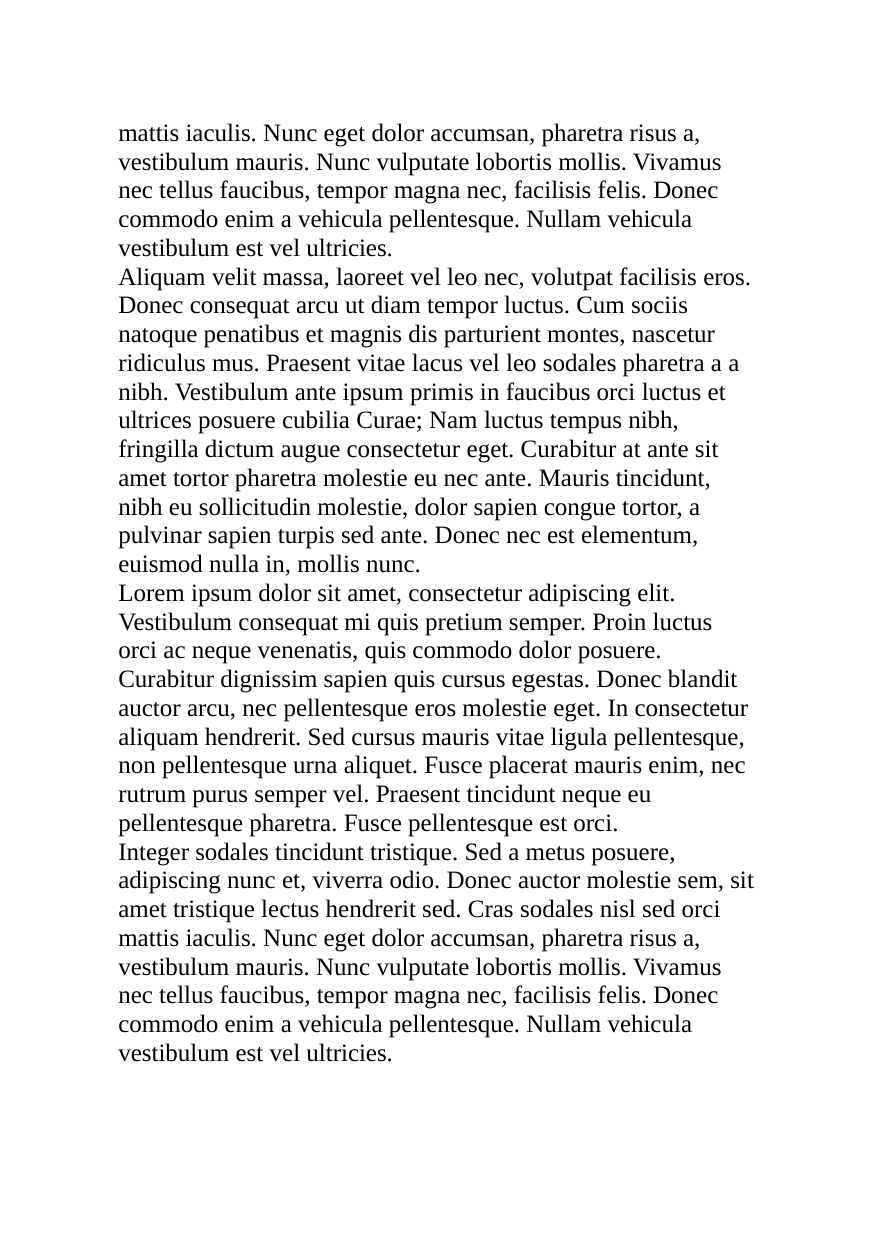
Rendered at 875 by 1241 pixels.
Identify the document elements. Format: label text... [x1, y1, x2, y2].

text mattis iaculis. Nunc eget dolor accumsan, pharetra risus a, vestibulum mauris. Nunc vulputate lobortis mollis. Vivamus nec tellus faucibus, tempor magna nec, facilisis felis. Donec commodo enim a vehicula pellentesque. Nullam vehicula vestibulum est vel ultricies. [118, 118, 756, 262]
text Integer sodales tincidunt tristique. Sed a metus posuere, adipiscing nunc et, viverra odio. Donec auctor molestie sem, sit amet tristique lectus hendrerit sed. Cras sodales nisl sed orci mattis iaculis. Nunc eget dolor accumsan, pharetra risus a, vestibulum mauris. Nunc vulputate lobortis mollis. Vivamus nec tellus faucibus, tempor magna nec, facilisis felis. Donec commodo enim a vehicula pellentesque. Nullam vehicula vestibulum est vel ultricies. [118, 837, 756, 1067]
text Aliquam velit massa, laoreet vel leo nec, volutpat facilisis eros. Donec consequat arcu ut diam tempor luctus. Cum sociis natoque penatibus et magnis dis parturient montes, nascetur ridiculus mus. Praesent vitae lacus vel leo sodales pharetra a a nibh. Vestibulum ante ipsum primis in faucibus orci luctus et ultrices posuere cubilia Curae; Nam luctus tempus nibh, fringilla dictum augue consectetur eget. Curabitur at ante sit amet tortor pharetra molestie eu nec ante. Mauris tincidunt, nibh eu sollicitudin molestie, dolor sapien congue tortor, a pulvinar sapien turpis sed ante. Donec nec est elementum, euismod nulla in, mollis nunc. [118, 262, 756, 578]
text Lorem ipsum dolor sit amet, consectetur adipiscing elit. Vestibulum consequat mi quis pretium semper. Proin luctus orci ac neque venenatis, quis commodo dolor posuere. Curabitur dignissim sapien quis cursus egestas. Donec blandit auctor arcu, nec pellentesque eros molestie eget. In consectetur aliquam hendrerit. Sed cursus mauris vitae ligula pellentesque, non pellentesque urna aliquet. Fusce placerat mauris enim, nec rutrum purus semper vel. Praesent tincidunt neque eu pellentesque pharetra. Fusce pellentesque est orci. [118, 578, 756, 837]
